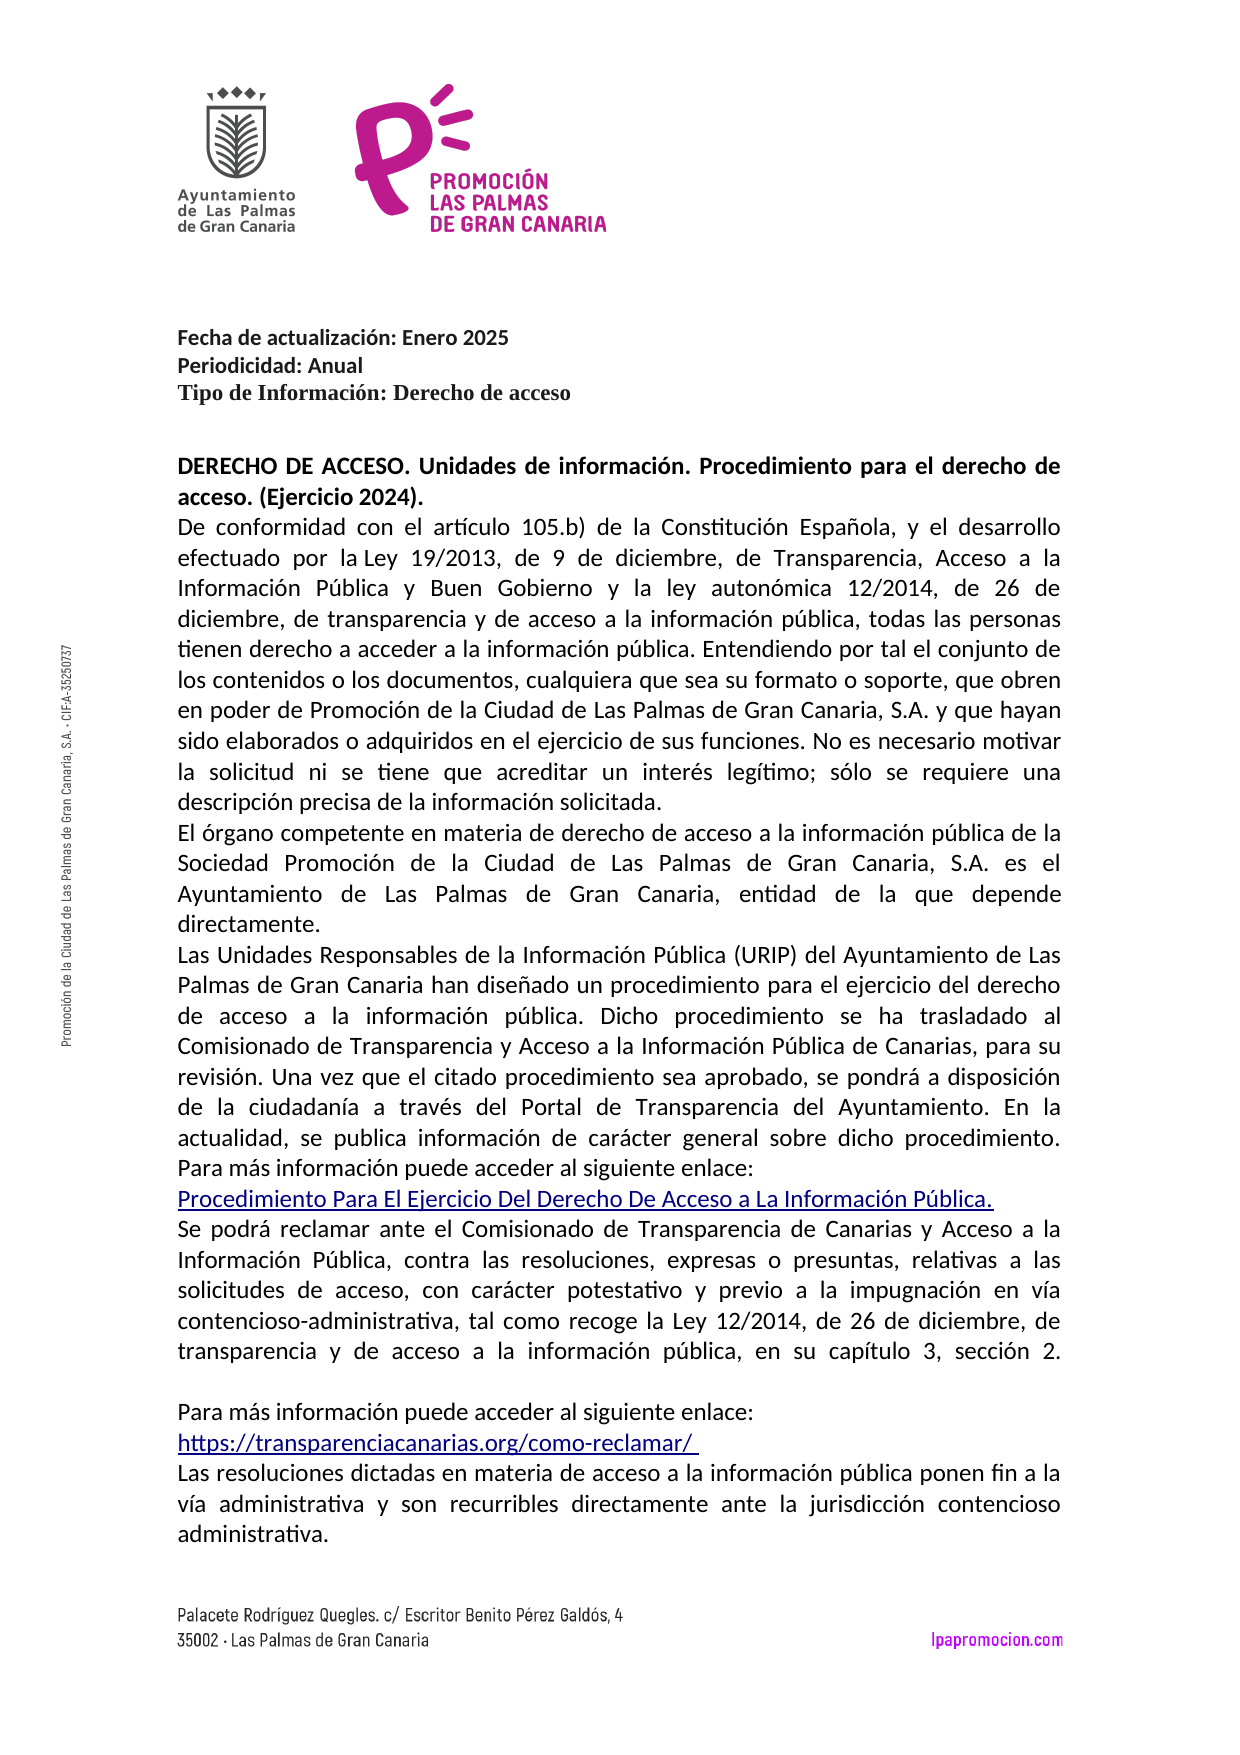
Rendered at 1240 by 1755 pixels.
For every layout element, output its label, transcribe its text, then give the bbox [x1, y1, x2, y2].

text DERECHO DE ACCESO. Unidades de información. Procedimiento para el derecho de acceso. (Ejercicio 2024). [177, 450, 1062, 511]
text Para más información puede acceder al siguiente enlace: [177, 1397, 1062, 1427]
text https://transparenciacanarias.org/como-reclamar/ [177, 1427, 1062, 1458]
text De conformidad con el artículo 105.b) de la Constitución Española, y el desarrollo efectuado por la Ley 19/2013, de 9 de diciembre, de Transparencia, Acceso a la Información Pública y Buen Gobierno y la ley autonómica 12/2014, de 26 de diciembre, de transparencia y de acceso a la información pública, todas las personas tienen derecho a acceder a la información pública. Entendiendo por tal el conjunto de los contenidos o los documentos, cualquiera que sea su formato o soporte, que obren en poder de Promoción de la Ciudad de Las Palmas de Gran Canaria, S.A. y que hayan sido elaborados o adquiridos en el ejercicio de sus funciones. No es necesario motivar la solicitud ni se tiene que acreditar un interés legítimo; sólo se requiere una descripción precisa de la información solicitada. [177, 511, 1062, 817]
text Las Unidades Responsables de la Información Pública (URIP) del Ayuntamiento de Las Palmas de Gran Canaria han diseñado un procedimiento para el ejercicio del derecho de acceso a la información pública. Dicho procedimiento se ha trasladado al Comisionado de Transparencia y Acceso a la Información Pública de Canarias, para su revisión. Una vez que el citado procedimiento sea aprobado, se pondrá a disposición de la ciudadanía a través del Portal de Transparencia del Ayuntamiento. En la actualidad, se publica información de carácter general sobre dicho procedimiento. Para más información puede acceder al siguiente enlace: [177, 939, 1062, 1183]
text El órgano competente en materia de derecho de acceso a la información pública de la Sociedad Promoción de la Ciudad de Las Palmas de Gran Canaria, S.A. es el Ayuntamiento de Las Palmas de Gran Canaria, entidad de la que depende directamente. [177, 817, 1062, 939]
text Se podrá reclamar ante el Comisionado de Transparencia de Canarias y Acceso a la Información Pública, contra las resoluciones, expresas o presuntas, relativas a las solicitudes de acceso, con carácter potestativo y previo a la impugnación en vía contencioso-administrativa, tal como recoge la Ley 12/2014, de 26 de diciembre, de transparencia y de acceso a la información pública, en su capítulo 3, sección 2. [177, 1213, 1062, 1397]
text Procedimiento Para El Ejercicio Del Derecho De Acceso a La Información Pública. [177, 1183, 1062, 1213]
text Las resoluciones dictadas en materia de acceso a la información pública ponen fin a la vía administrativa y son recurribles directamente ante la jurisdicción contencioso administrativa. [177, 1458, 1062, 1549]
